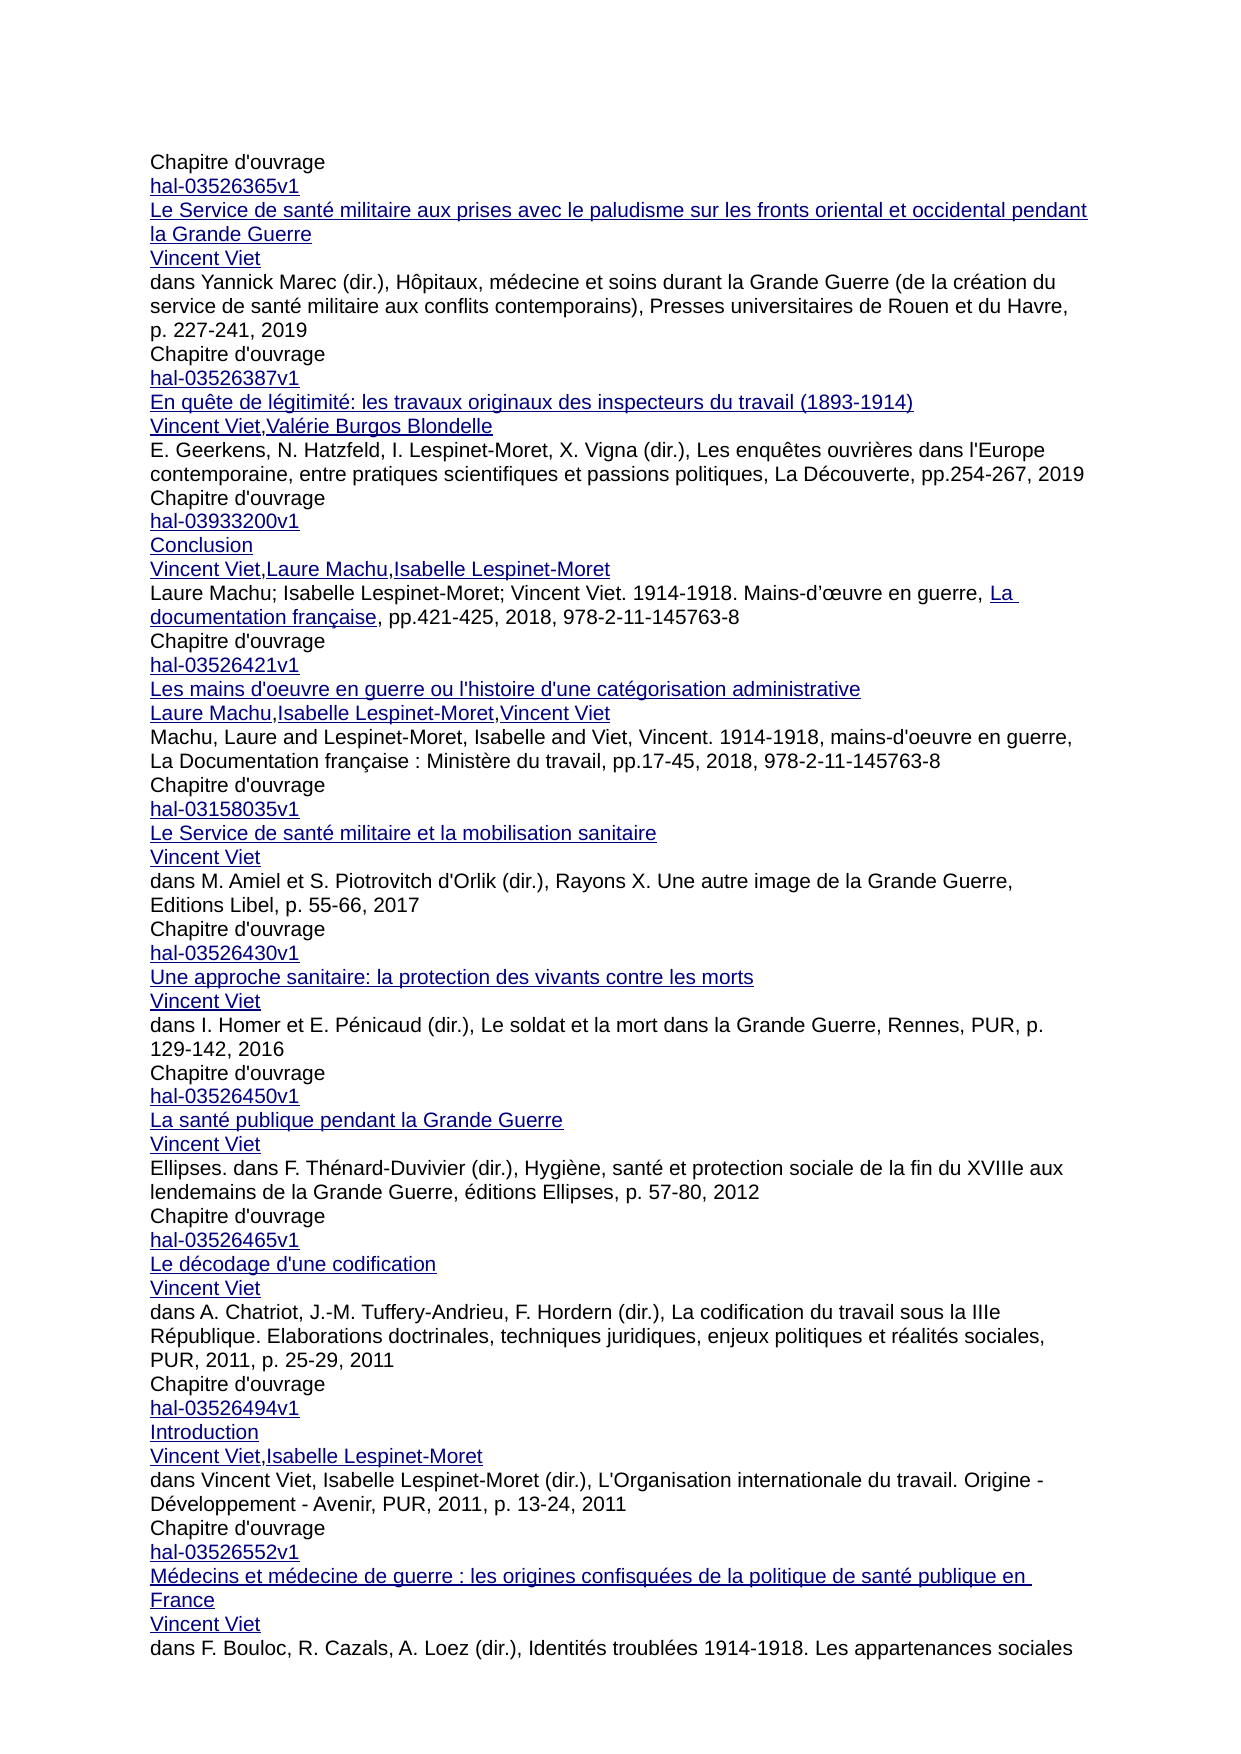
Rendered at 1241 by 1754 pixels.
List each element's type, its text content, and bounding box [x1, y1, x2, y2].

table_cell Conclusion Vincent Viet,Laure Machu,Isabelle Lespinet-Moret Laure Machu; Isabelle Lespinet-Moret; Vincent Viet. 1914-1918. Mains-d’œuvre en guerre, La documentation française, pp.421-425, 2018, 978-2-11-145763-8 Chapitre d'ouvrage hal-03526421v1 [150, 533, 1090, 677]
table_cell La santé publique pendant la Grande Guerre Vincent Viet Ellipses. dans F. Thénard-Duvivier (dir.), Hygiène, santé et protection sociale de la fin du XVIIIe aux lendemains de la Grande Guerre, éditions Ellipses, p. 57-80, 2012 Chapitre d'ouvrage hal-03526465v1 [150, 1108, 1090, 1252]
table_cell En quête de légitimité: les travaux originaux des inspecteurs du travail (1893-1914) Vincent Viet,Valérie Burgos Blondelle E. Geerkens, N. Hatzfeld, I. Lespinet-Moret, X. Vigna (dir.), Les enquêtes ouvrières dans l'Europe contemporaine, entre pratiques scientifiques et passions politiques, La Découverte, pp.254-267, 2019 Chapitre d'ouvrage hal-03933200v1 [150, 390, 1090, 533]
table_cell Les mains d'oeuvre en guerre ou l'histoire d'une catégorisation administrative Laure Machu,Isabelle Lespinet-Moret,Vincent Viet Machu, Laure and Lespinet-Moret, Isabelle and Viet, Vincent. 1914-1918, mains-d'oeuvre en guerre, La Documentation française : Ministère du travail, pp.17-45, 2018, 978-2-11-145763-8 Chapitre d'ouvrage hal-03158035v1 [150, 677, 1090, 821]
table_cell Introduction Vincent Viet,Isabelle Lespinet-Moret dans Vincent Viet, Isabelle Lespinet-Moret (dir.), L'Organisation internationale du travail. Origine - Développement - Avenir, PUR, 2011, p. 13-24, 2011 Chapitre d'ouvrage hal-03526552v1 [150, 1420, 1090, 1563]
table_cell Chapitre d'ouvrage hal-03526365v1 [150, 150, 1090, 198]
table_cell Le Service de santé militaire et la mobilisation sanitaire Vincent Viet dans M. Amiel et S. Piotrovitch d'Orlik (dir.), Rayons X. Une autre image de la Grande Guerre, Editions Libel, p. 55-66, 2017 Chapitre d'ouvrage hal-03526430v1 [150, 821, 1090, 964]
table_cell Une approche sanitaire: la protection des vivants contre les morts Vincent Viet dans I. Homer et E. Pénicaud (dir.), Le soldat et la mort dans la Grande Guerre, Rennes, PUR, p. 129-142, 2016 Chapitre d'ouvrage hal-03526450v1 [150, 965, 1090, 1108]
table_cell Le décodage d'une codification Vincent Viet dans A. Chatriot, J.-M. Tuffery-Andrieu, F. Hordern (dir.), La codification du travail sous la IIIe République. Elaborations doctrinales, techniques juridiques, enjeux politiques et réalités sociales, PUR, 2011, p. 25-29, 2011 Chapitre d'ouvrage hal-03526494v1 [150, 1252, 1090, 1420]
table_cell Le Service de santé militaire aux prises avec le paludisme sur les fronts oriental et occidental pendant la Grande Guerre Vincent Viet dans Yannick Marec (dir.), Hôpitaux, médecine et soins durant la Grande Guerre (de la création du service de santé militaire aux conflits contemporains), Presses universitaires de Rouen et du Havre, p. 227-241, 2019 Chapitre d'ouvrage hal-03526387v1 [150, 198, 1090, 389]
table_cell Médecins et médecine de guerre : les origines confisquées de la politique de santé publique en France Vincent Viet dans F. Bouloc, R. Cazals, A. Loez (dir.), Identités troublées 1914-1918. Les appartenances sociales [150, 1564, 1090, 1659]
